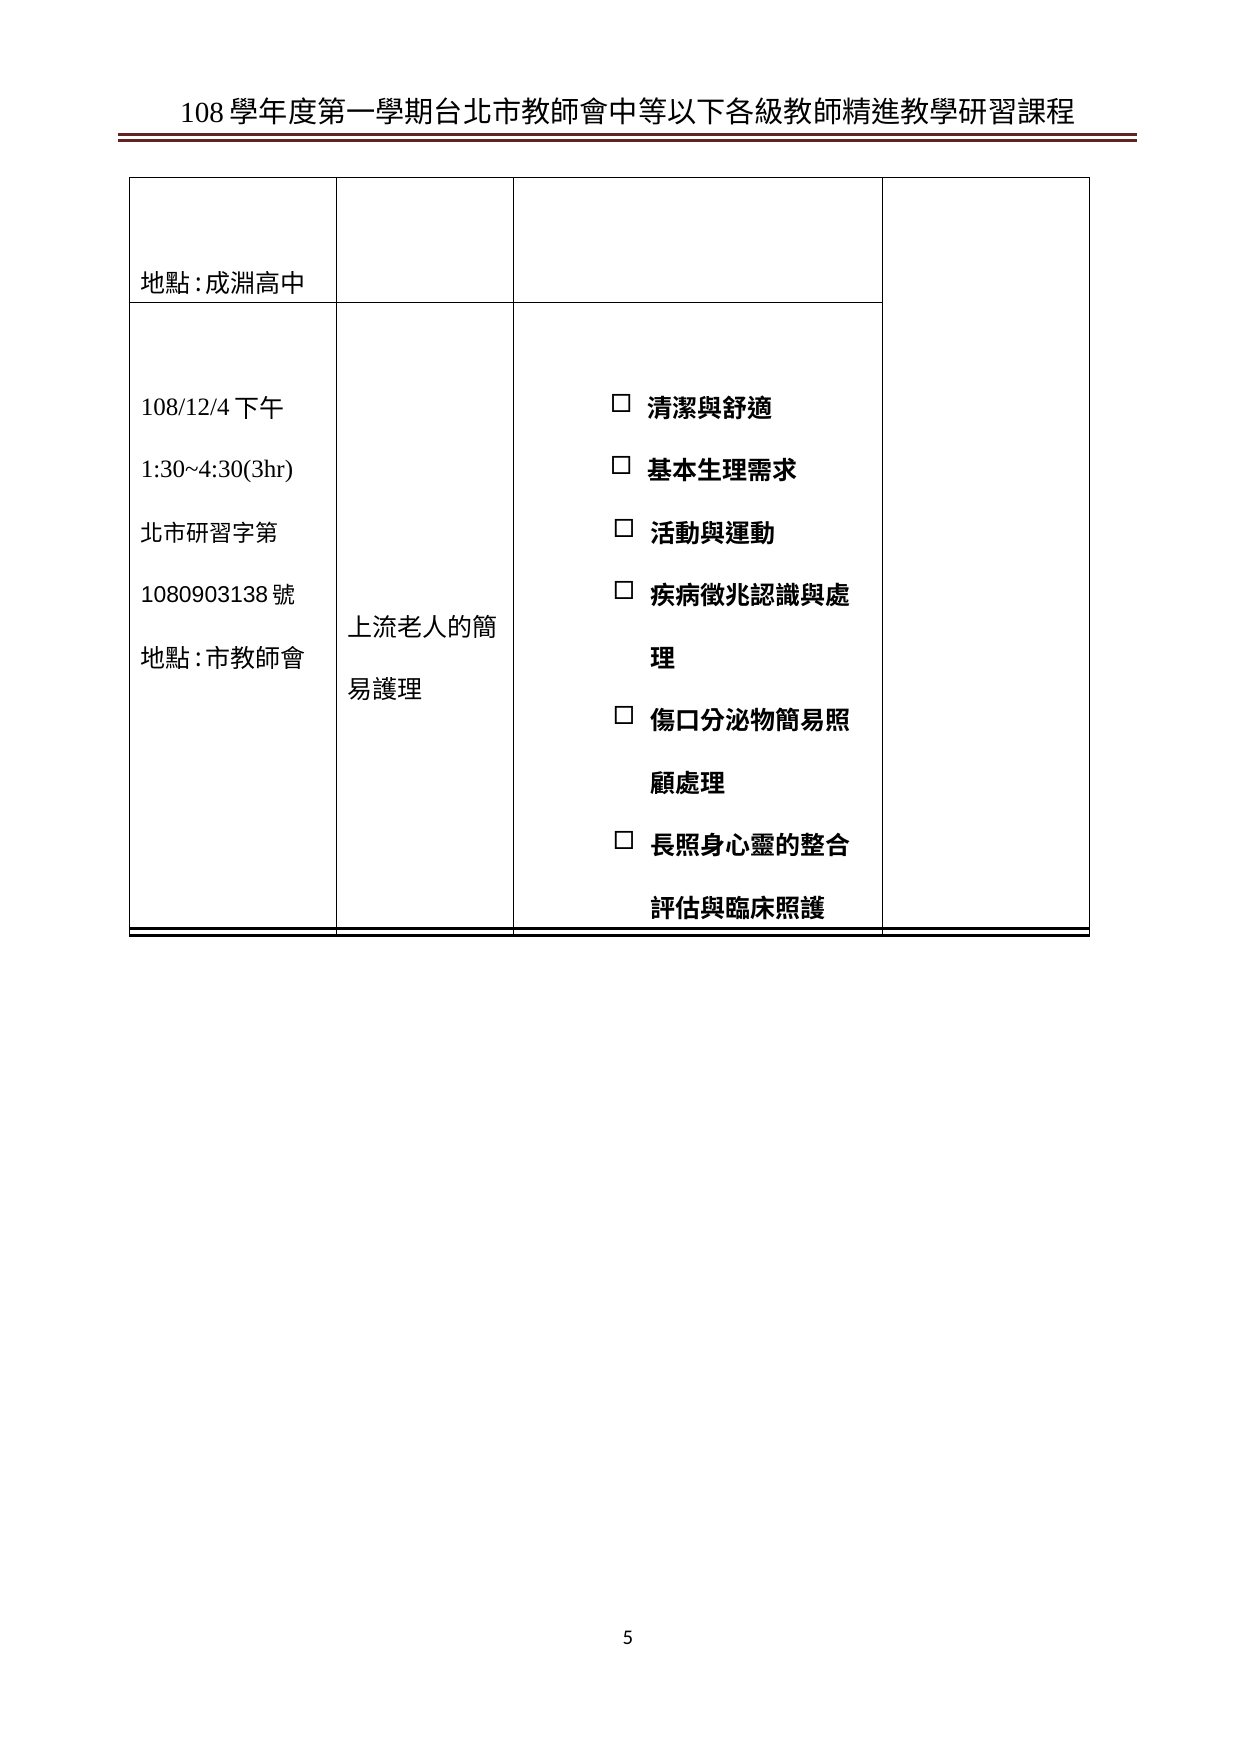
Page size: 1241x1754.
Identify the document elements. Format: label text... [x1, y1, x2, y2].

table_cell 108/12/4下午1:30~4:30(3hr) 北市研習字第1080903138號 地點:市教師會 [130, 303, 336, 927]
table_cell [514, 178, 882, 302]
table_cell 清潔與舒適 基本生理需求 活動與運動 疾病徵兆認識與處理 傷口分泌物簡易照顧處理 長照身心靈的整合評估與臨床照護 [514, 303, 882, 927]
table_cell [337, 178, 513, 302]
table_cell 上流老人的簡易護理 [337, 303, 513, 927]
table_cell [883, 178, 1089, 927]
table_cell 地點:成淵高中 [130, 178, 336, 302]
